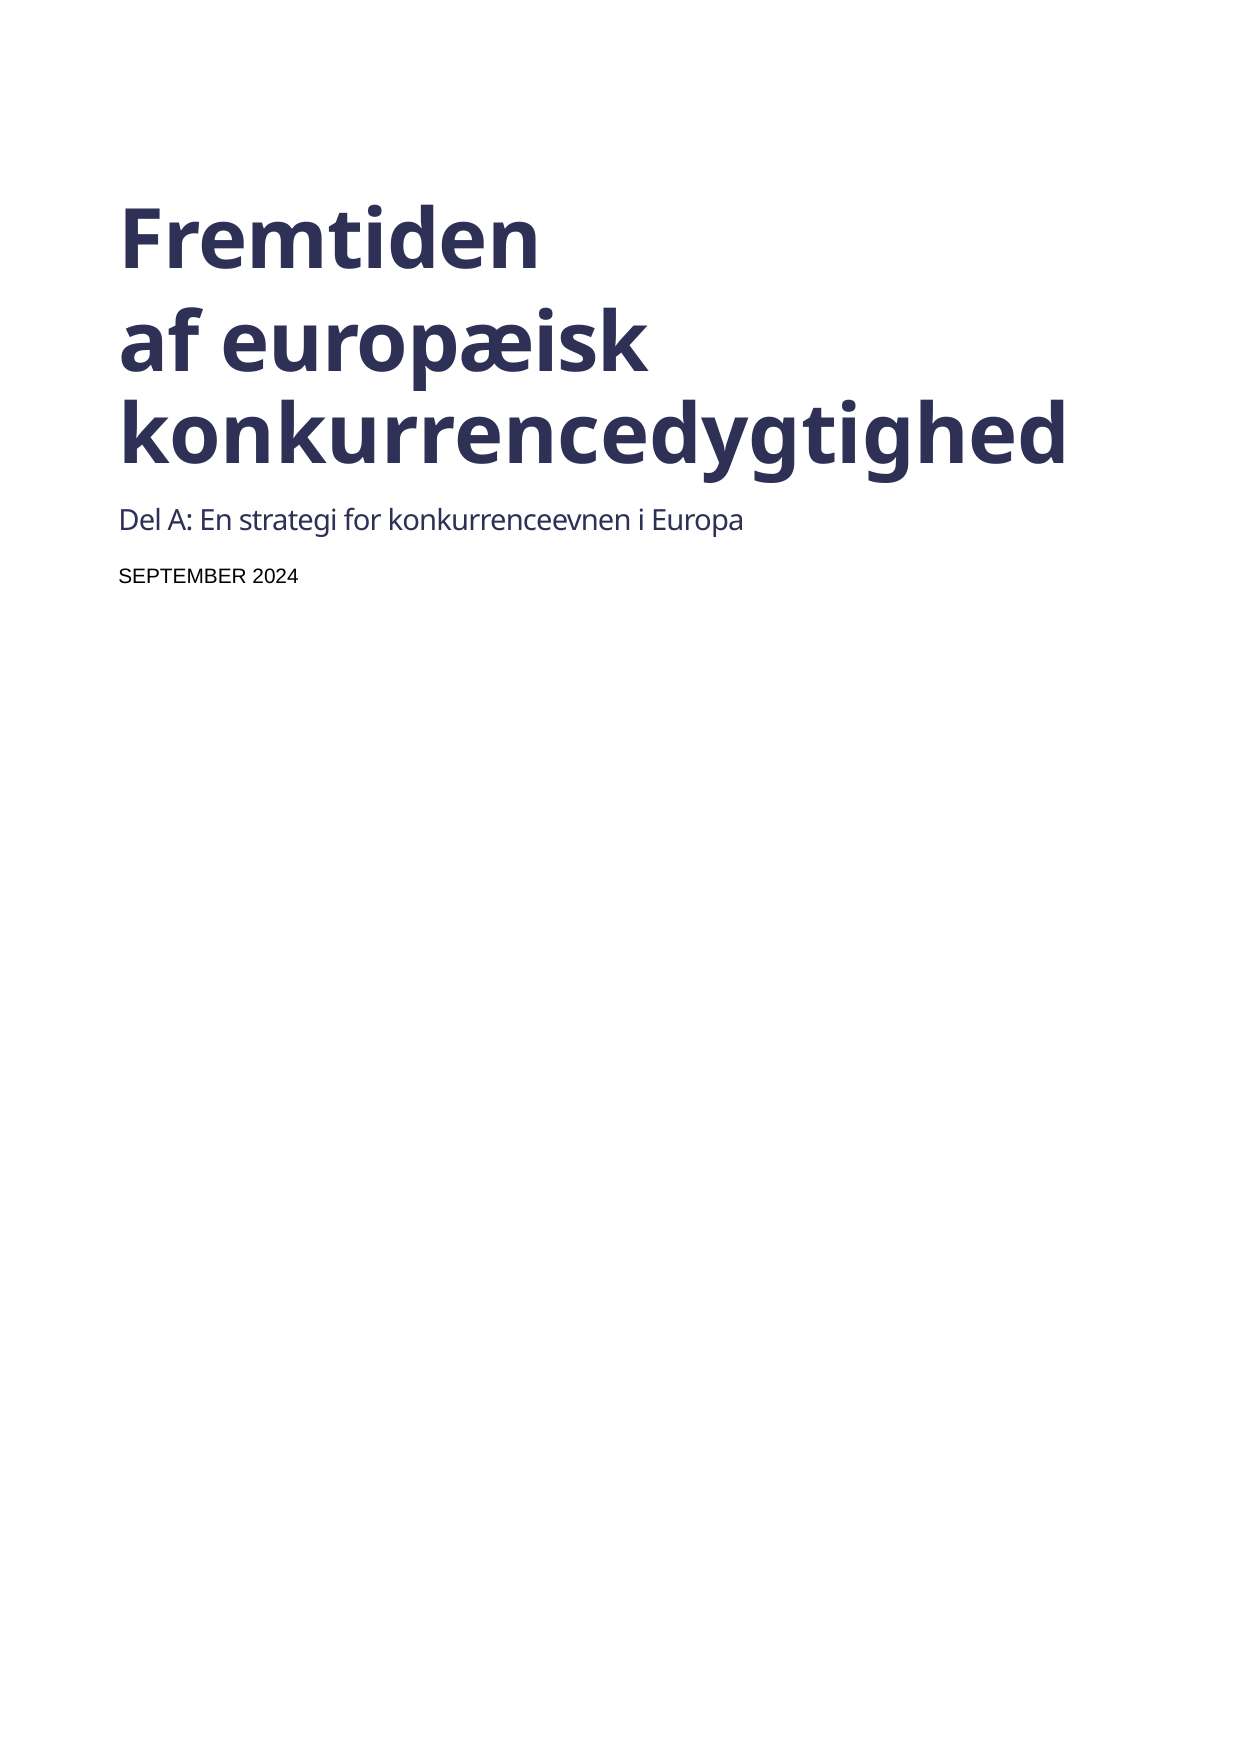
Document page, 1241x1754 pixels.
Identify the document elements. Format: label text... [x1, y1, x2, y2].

text SEPTEMBER 2024 [118, 564, 1122, 588]
text Del A: En strategi for konkurrenceevnen i Europa [118, 490, 1122, 540]
text Fremtiden [118, 148, 1122, 298]
text af europæisk konkurrencedygtighed [118, 298, 1122, 482]
